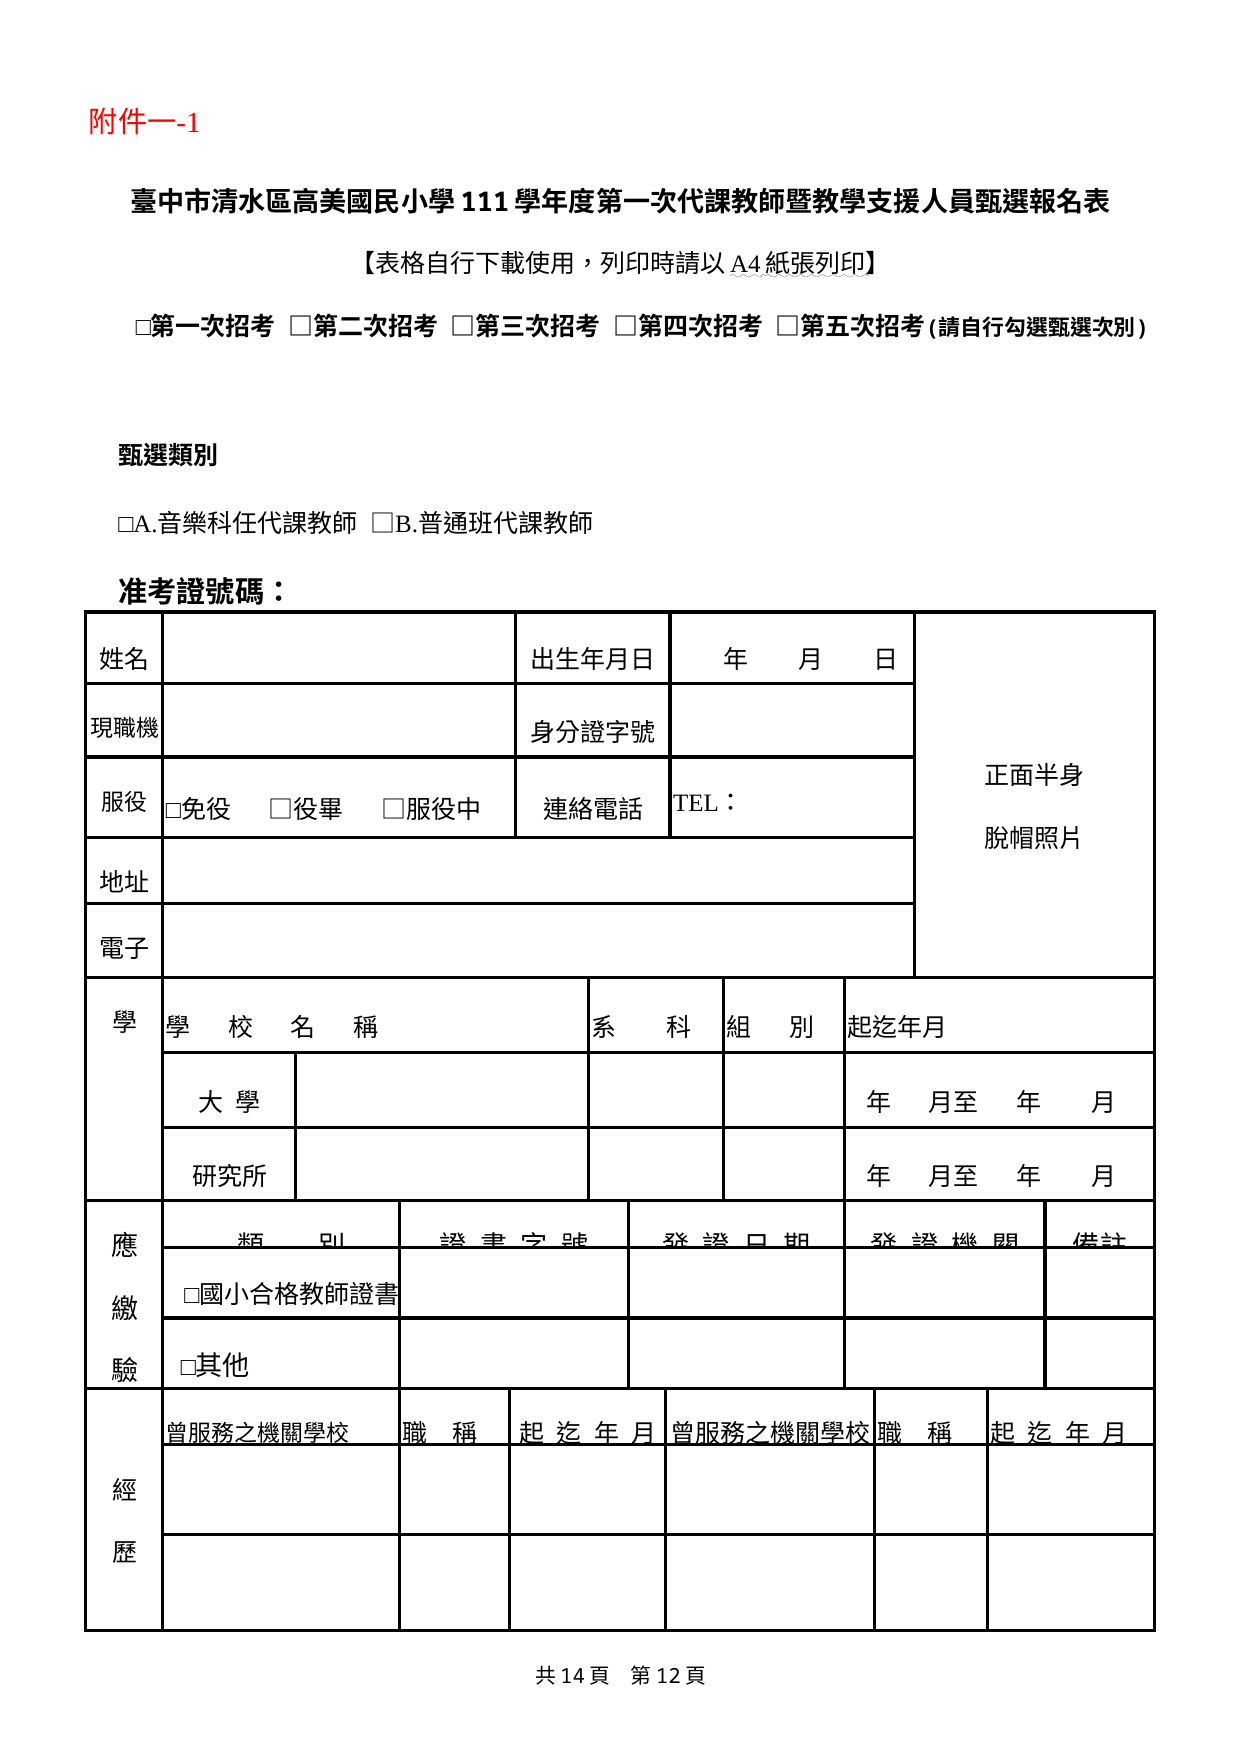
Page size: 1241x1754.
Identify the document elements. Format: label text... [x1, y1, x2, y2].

table_cell 曾服務之機關學校 [164, 1390, 398, 1443]
table_cell [511, 1536, 664, 1628]
table_cell 地址 [87, 839, 161, 902]
text 附件一-1 [89, 78, 1122, 141]
table_cell TEL： 手機： [672, 759, 913, 836]
table_cell [876, 1536, 986, 1628]
table_cell [667, 1536, 873, 1628]
table_cell 年 月至 年 月 [846, 1054, 1153, 1126]
table_cell 服役 情形 [87, 759, 161, 836]
text 准考證號碼： [118, 548, 1122, 610]
table_cell [164, 685, 514, 755]
table_cell 發 證 機 關 [846, 1202, 1043, 1246]
table_cell [590, 1054, 722, 1126]
table_cell [297, 1054, 587, 1126]
table_cell [164, 839, 913, 902]
table_header 姓名 [87, 614, 161, 682]
table_cell □國小合格教師證書 [164, 1249, 398, 1316]
table_cell 年 月至 年 月 [846, 1129, 1153, 1199]
table_cell [725, 1129, 843, 1199]
table_cell 連絡電話 [517, 759, 668, 836]
text 【表格自行下載使用，列印時請以A4紙張列印】 [118, 220, 1122, 283]
table_cell 起迄年月 [846, 979, 1153, 1051]
table_cell □免役 □役畢 □服役中 [164, 759, 514, 836]
table_cell 系 科 [590, 979, 722, 1051]
table_cell [630, 1249, 843, 1316]
table_cell [1047, 1249, 1153, 1316]
table_cell 學 歷 [87, 979, 161, 1199]
table_cell [989, 1536, 1153, 1628]
table_cell 職 稱 [876, 1390, 986, 1443]
table_cell 發 證 日 期 [630, 1202, 843, 1246]
table_cell [164, 1446, 398, 1533]
table_cell 研究所 [164, 1129, 294, 1199]
table_cell [164, 1536, 398, 1628]
table_header 年 月 日 [672, 614, 913, 682]
text □A.音樂科任代課教師 □B.普通班代課教師 [118, 480, 1122, 542]
table_cell [989, 1446, 1153, 1533]
table_cell 起 迄 年 月 [511, 1390, 664, 1443]
table_cell 現職機關學校 [87, 685, 161, 755]
table_cell [164, 905, 913, 976]
table_cell 類 別 [164, 1202, 398, 1246]
table_header [164, 614, 514, 682]
table_cell [590, 1129, 722, 1199]
table_header 正面半身 脫帽照片 [916, 614, 1153, 976]
table_cell 身分證字號 [517, 685, 668, 755]
table_cell 備註 [1047, 1202, 1153, 1246]
table_cell [846, 1249, 1043, 1316]
table_cell 經 歷 [87, 1390, 161, 1628]
text 臺中市清水區高美國民小學111學年度第一次代課教師暨教學支援人員甄選報名表 [118, 158, 1122, 220]
table_cell [401, 1320, 627, 1387]
table_cell [401, 1536, 508, 1628]
table_cell 學 校 名 稱 [164, 979, 587, 1051]
table_cell [297, 1129, 587, 1199]
table_cell □其他 [164, 1320, 398, 1387]
table_cell 起 迄 年 月 [989, 1390, 1153, 1443]
table_cell [1047, 1320, 1153, 1387]
table_cell [672, 685, 913, 755]
text □第一次招考 □第二次招考 □第三次招考 □第四次招考 □第五次招考(請自行勾選甄選次別) [118, 283, 1166, 345]
table_cell 證 書 字 號 [401, 1202, 627, 1246]
table_cell [630, 1320, 843, 1387]
table_cell 職 稱 [401, 1390, 508, 1443]
table_cell [511, 1446, 664, 1533]
table_cell 曾服務之機關學校 [667, 1390, 873, 1443]
table_cell [667, 1446, 873, 1533]
table_cell [401, 1249, 627, 1316]
table_cell 大 學 [164, 1054, 294, 1126]
table_cell 電子郵件 [87, 905, 161, 976]
table_cell [876, 1446, 986, 1533]
table_cell [725, 1054, 843, 1126]
table_cell [846, 1320, 1043, 1387]
text 甄選類別 [118, 412, 1122, 474]
table_cell 應 繳 驗 證 件 [87, 1202, 161, 1387]
table_cell [401, 1446, 508, 1533]
table_header 出生年月日 [517, 614, 668, 682]
table_cell 組 別 [725, 979, 843, 1051]
